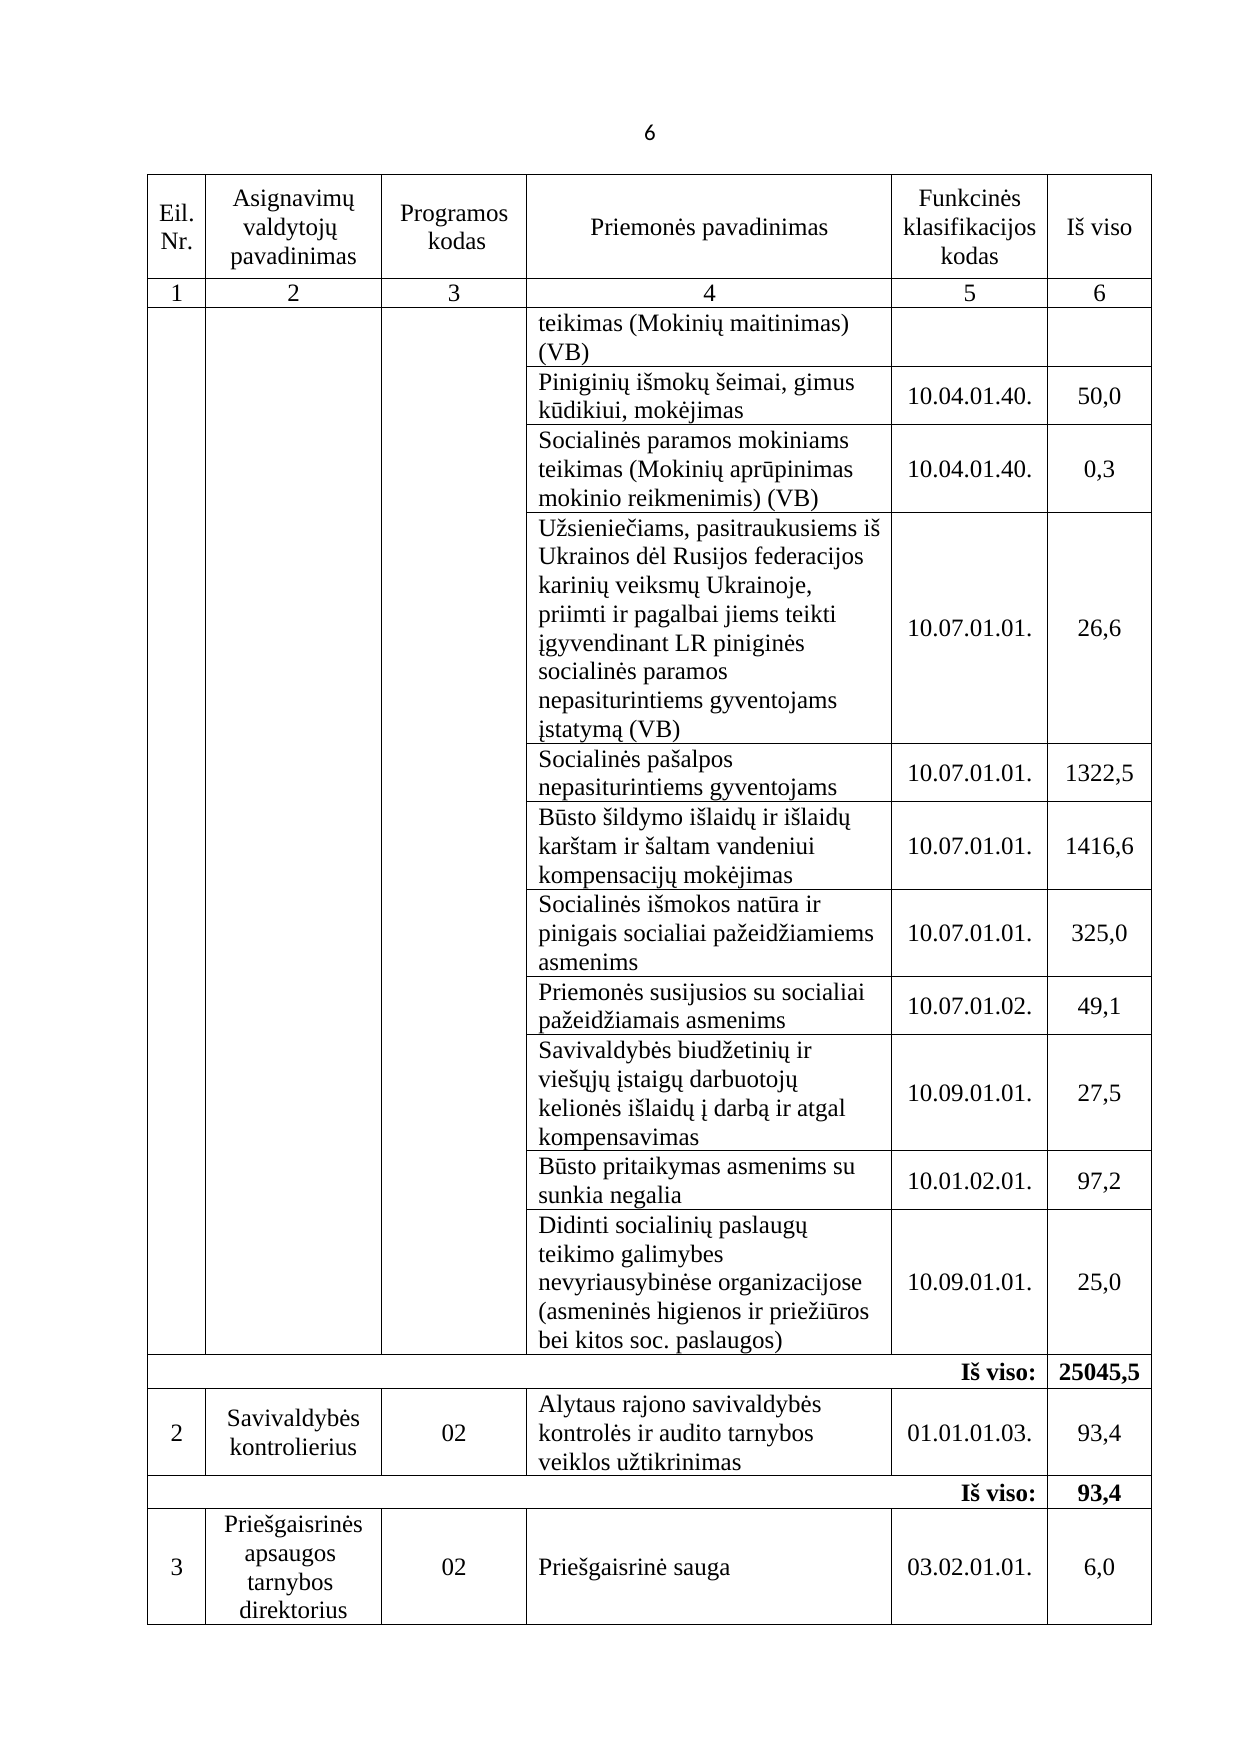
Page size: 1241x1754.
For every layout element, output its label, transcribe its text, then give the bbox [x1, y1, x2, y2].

table_cell 97,2 [1048, 1151, 1151, 1209]
table_cell Iš viso: [148, 1476, 1047, 1508]
table_cell Socialinės paramos mokiniams teikimas (Mokinių aprūpinimas mokinio reikmenimis) (VB) [527, 425, 891, 512]
table_cell Alytaus rajono savivaldybės kontrolės ir audito tarnybos veiklos užtikrinimas [527, 1389, 891, 1475]
table_header Programos kodas [382, 175, 526, 277]
table_cell 01.01.01.03. [892, 1389, 1047, 1475]
table_cell [1048, 308, 1151, 366]
table_cell [148, 308, 205, 1354]
table_cell 50,0 [1048, 367, 1151, 424]
table_header Eil. Nr. [148, 175, 205, 277]
table_cell 4 [527, 279, 891, 307]
table_cell 10.07.01.02. [892, 977, 1047, 1034]
table_cell 25045,5 [1048, 1355, 1151, 1388]
table_cell 1 [148, 279, 205, 307]
table_cell 2 [148, 1389, 205, 1475]
table_cell Savivaldybės kontrolierius [206, 1389, 381, 1475]
table_cell Savivaldybės biudžetinių ir viešųjų įstaigų darbuotojų kelionės išlaidų į darbą ir atgal kompensavimas [527, 1035, 891, 1150]
table_header Priemonės pavadinimas [527, 175, 891, 277]
table_cell 10.04.01.40. [892, 425, 1047, 512]
table_cell Priešgaisrinė sauga [527, 1509, 891, 1624]
table_cell 93,4 [1048, 1476, 1151, 1508]
table_cell 02 [382, 1389, 526, 1475]
table_cell teikimas (Mokinių maitinimas) (VB) [527, 308, 891, 366]
table_cell Piniginių išmokų šeimai, gimus kūdikiui, mokėjimas [527, 367, 891, 424]
table_cell 93,4 [1048, 1389, 1151, 1475]
table_cell Socialinės išmokos natūra ir pinigais socialiai pažeidžiamiems asmenims [527, 890, 891, 976]
table_cell Būsto pritaikymas asmenims su sunkia negalia [527, 1151, 891, 1209]
table_cell 10.07.01.01. [892, 890, 1047, 976]
table_cell Būsto šildymo išlaidų ir išlaidų karštam ir šaltam vandeniui kompensacijų mokėjimas [527, 802, 891, 888]
table_cell 10.07.01.01. [892, 802, 1047, 888]
table_cell 03.02.01.01. [892, 1509, 1047, 1624]
table_cell 0,3 [1048, 425, 1151, 512]
table_cell 5 [892, 279, 1047, 307]
table_cell 10.01.02.01. [892, 1151, 1047, 1209]
table_cell 6 [1048, 279, 1151, 307]
table_cell 6,0 [1048, 1509, 1151, 1624]
table_cell 10.09.01.01. [892, 1035, 1047, 1150]
table_header Iš viso [1048, 175, 1151, 277]
table_cell 10.04.01.40. [892, 367, 1047, 424]
table_cell [382, 308, 526, 1354]
table_cell 10.09.01.01. [892, 1210, 1047, 1354]
table_cell 10.07.01.01. [892, 513, 1047, 743]
table_cell Priešgaisrinės apsaugos tarnybos direktorius [206, 1509, 381, 1624]
table_cell Iš viso: [148, 1355, 1047, 1388]
table_cell 3 [382, 279, 526, 307]
table_header Funkcinės klasifikacijos kodas [892, 175, 1047, 277]
table_cell 26,6 [1048, 513, 1151, 743]
table_cell 27,5 [1048, 1035, 1151, 1150]
table_cell 49,1 [1048, 977, 1151, 1034]
table_cell 2 [206, 279, 381, 307]
table_cell Socialinės pašalpos nepasiturintiems gyventojams [527, 744, 891, 801]
table_cell [206, 308, 381, 1354]
table_cell 1322,5 [1048, 744, 1151, 801]
table_cell Didinti socialinių paslaugų teikimo galimybes nevyriausybinėse organizacijose (asmeninės higienos ir priežiūros bei kitos soc. paslaugos) [527, 1210, 891, 1354]
table_cell 1416,6 [1048, 802, 1151, 888]
table_cell 325,0 [1048, 890, 1151, 976]
table_cell [892, 308, 1047, 366]
table_cell 10.07.01.01. [892, 744, 1047, 801]
table_cell Užsieniečiams, pasitraukusiems iš Ukrainos dėl Rusijos federacijos karinių veiksmų Ukrainoje, priimti ir pagalbai jiems teikti įgyvendinant LR piniginės socialinės paramos nepasiturintiems gyventojams įstatymą (VB) [527, 513, 891, 743]
table_cell Priemonės susijusios su socialiai pažeidžiamais asmenims [527, 977, 891, 1034]
table_cell 3 [148, 1509, 205, 1624]
table_cell 02 [382, 1509, 526, 1624]
table_header Asignavimų valdytojų pavadinimas [206, 175, 381, 277]
table_cell 25,0 [1048, 1210, 1151, 1354]
